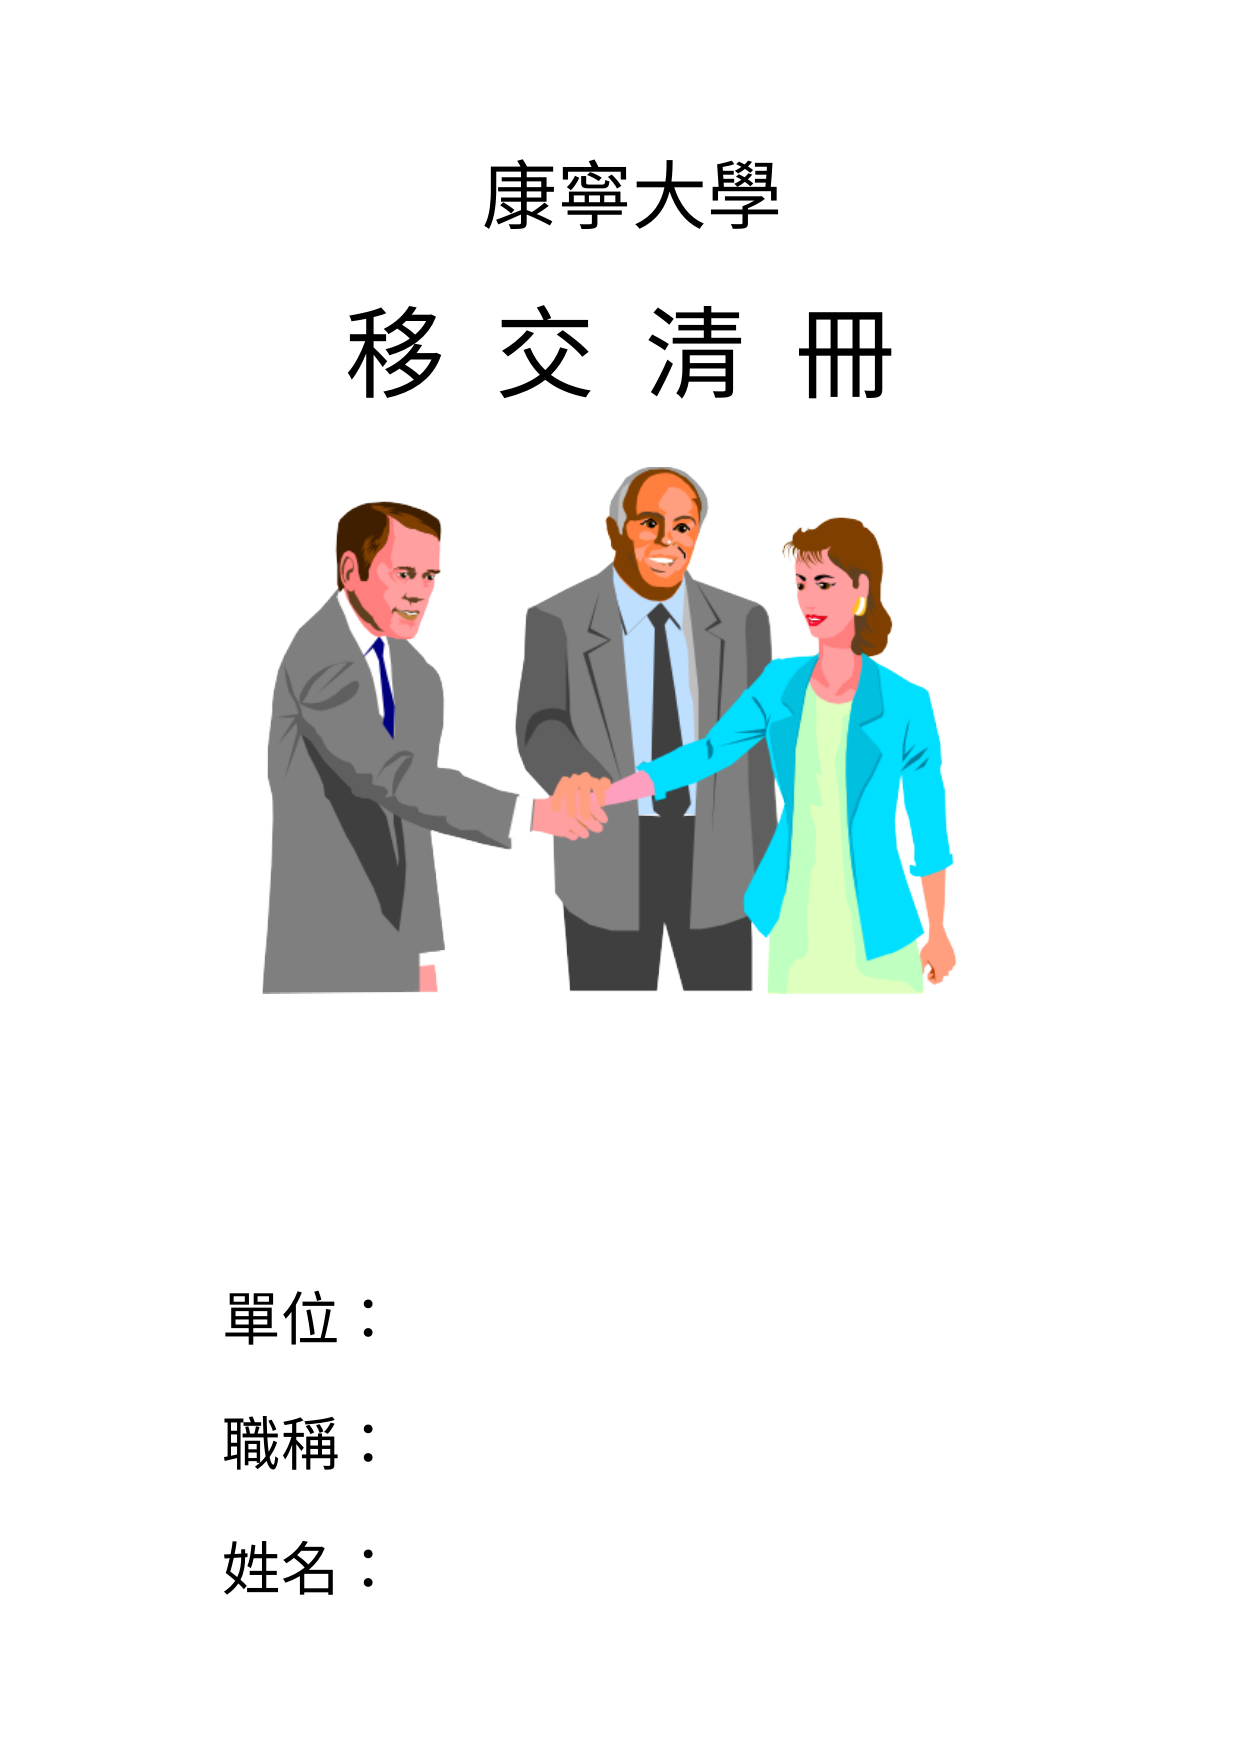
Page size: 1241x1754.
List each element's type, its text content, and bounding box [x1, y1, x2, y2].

text 康寧大學 [212, 118, 1053, 243]
text 移 交 清 冊 [187, 243, 1053, 430]
text 姓名： [187, 1493, 1053, 1618]
text 單位： [187, 1243, 1053, 1368]
text 職稱： [187, 1368, 1053, 1493]
